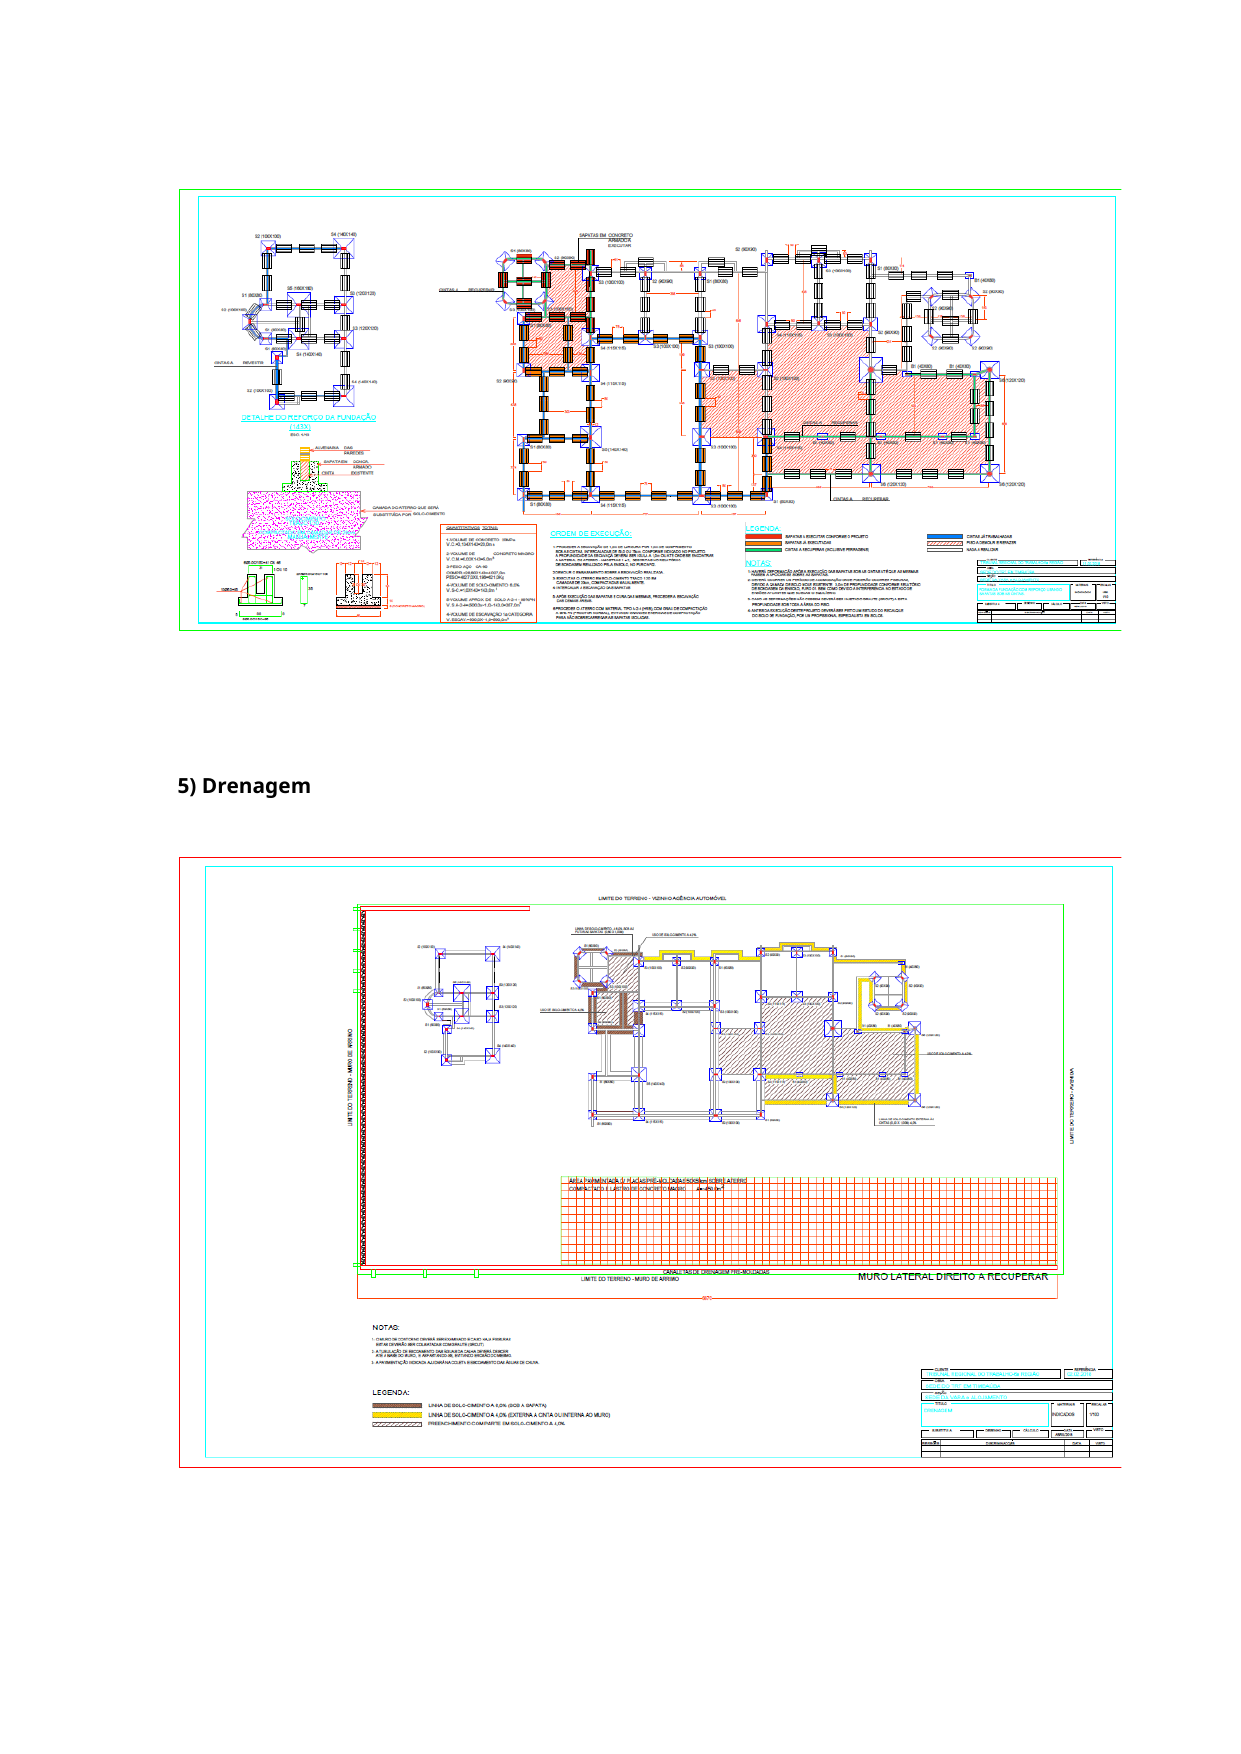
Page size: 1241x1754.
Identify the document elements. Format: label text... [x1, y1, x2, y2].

text 5) Drenagem [177, 771, 1115, 799]
